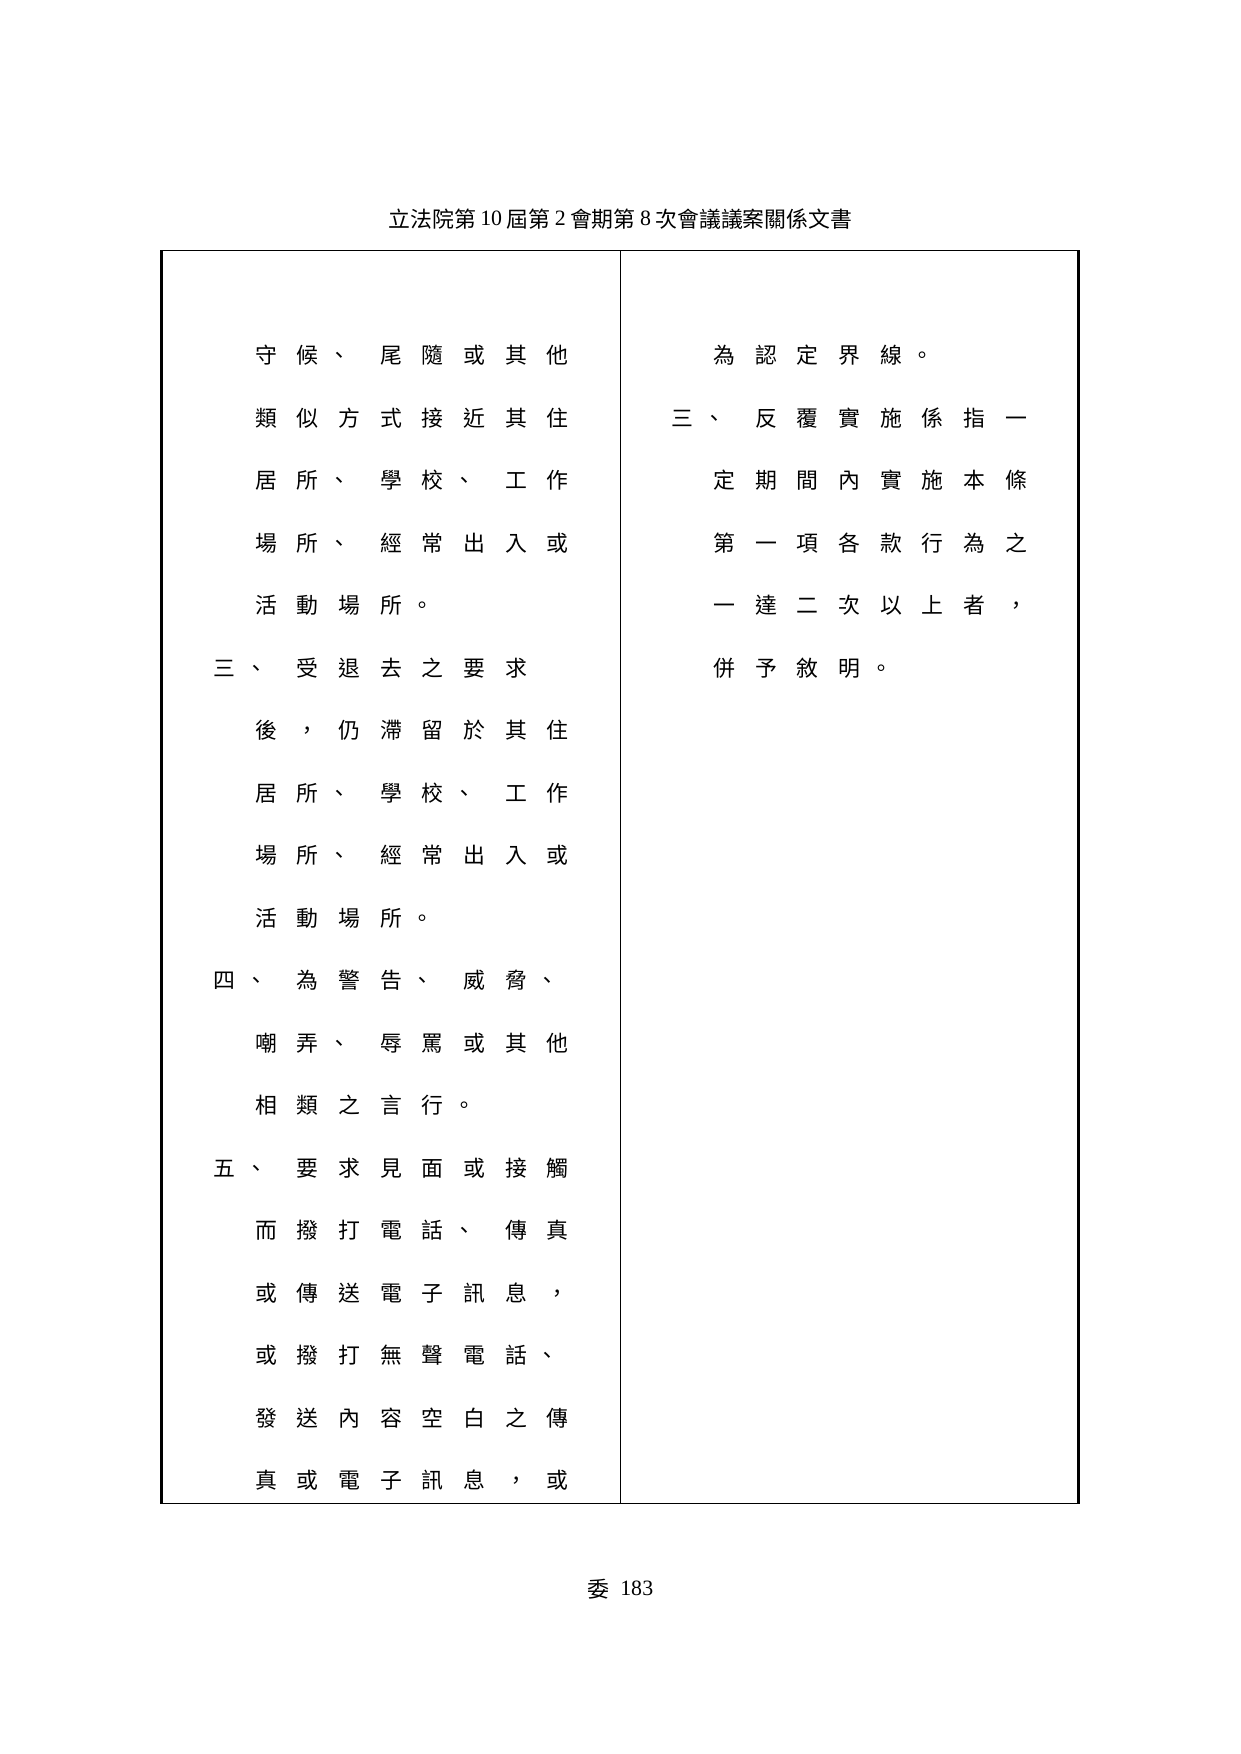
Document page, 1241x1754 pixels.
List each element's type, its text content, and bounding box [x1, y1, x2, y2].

table_cell 為認定界線。 三、反覆實施係指一定期間內實施本條第一項各款行為之一達二次以上者，併予敘明。 [621, 251, 1077, 1503]
table_cell 守候、尾隨或其他類似方式接近其住居所、學校、工作場所、經常出入或活動場所。 三、受退去之要求後，仍滯留於其住居所、學校、工作場所、經常出入或活動場所。 四、為警告、威脅、嘲弄、辱罵或其他相類之言行。 五、要求見面或接觸而撥打電話、傳真或傳送電子訊息，或撥打無聲電話、發送內容空白之傳真或電子訊息，或 [163, 251, 620, 1503]
